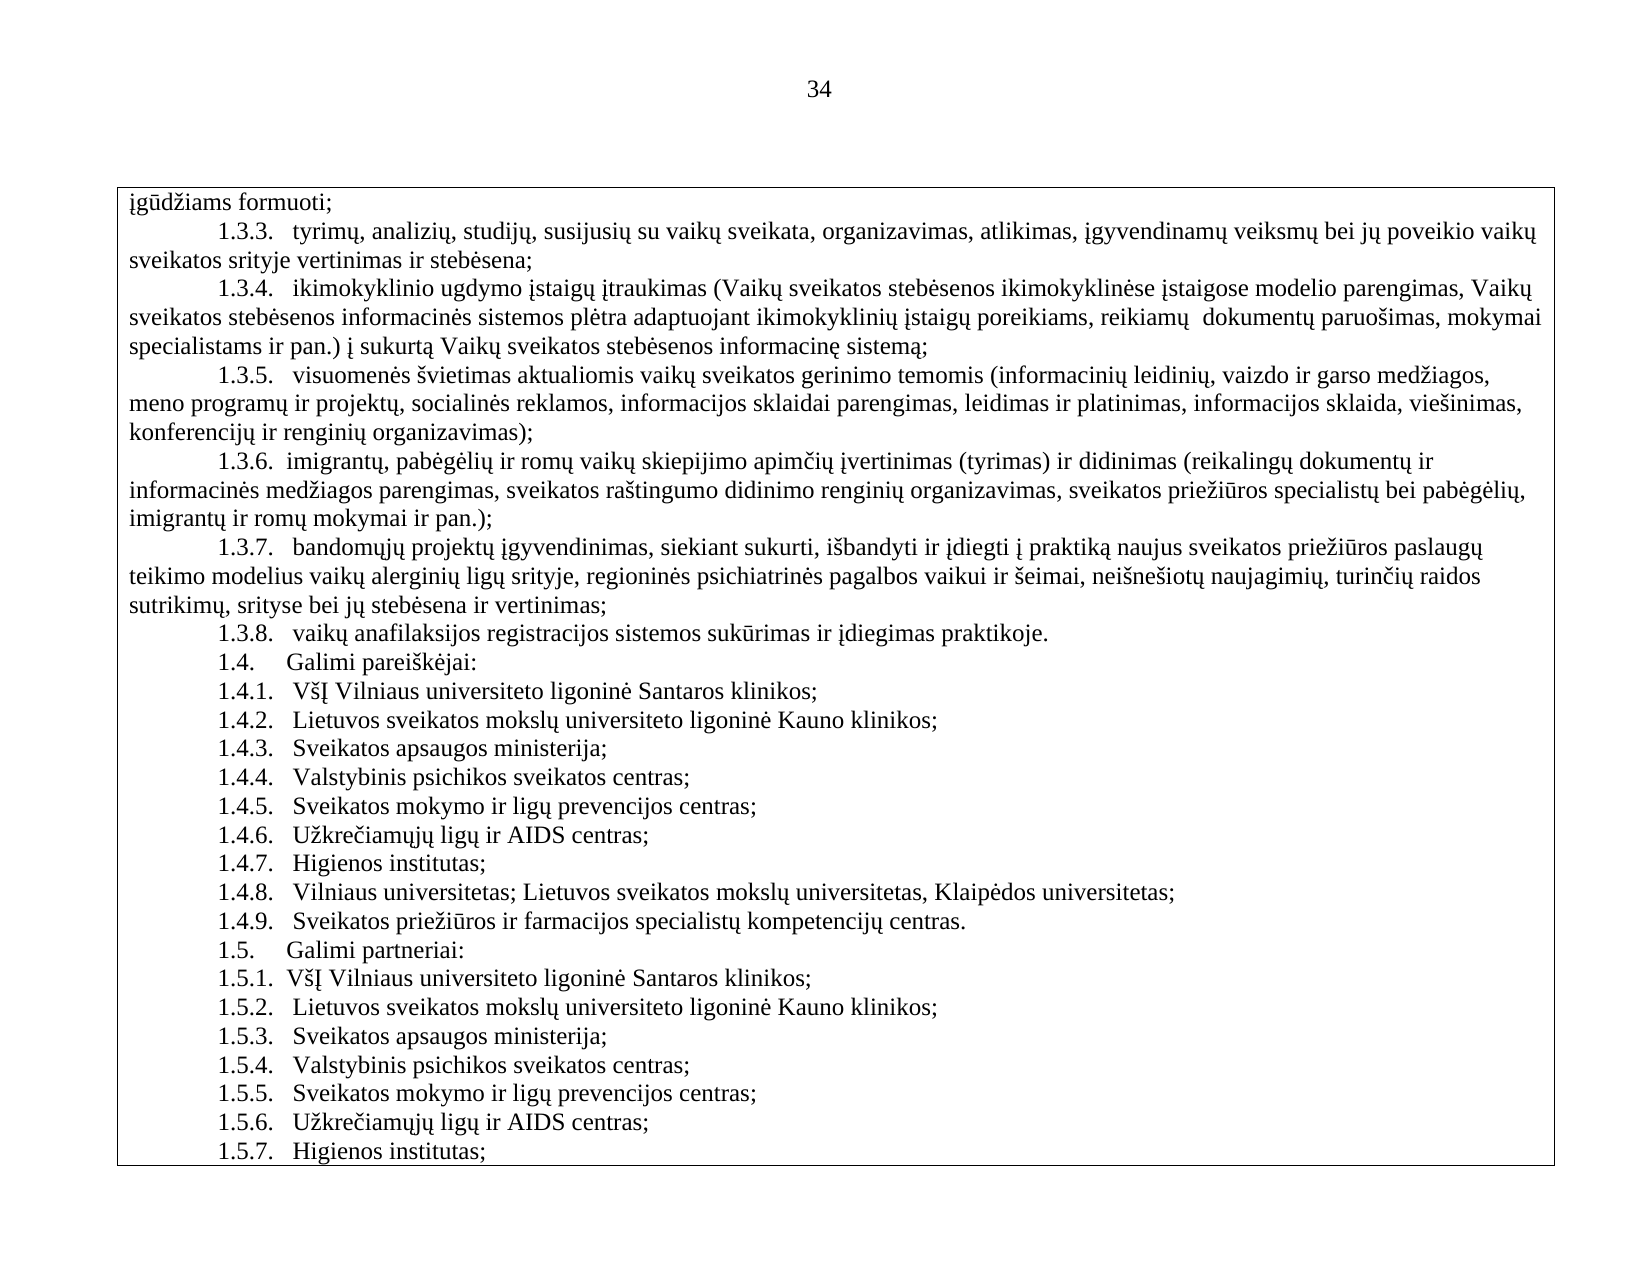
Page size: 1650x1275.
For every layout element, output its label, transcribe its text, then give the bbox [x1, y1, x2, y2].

table_cell įgūdžiams formuoti; 1.3.3. tyrimų, analizių, studijų, susijusių su vaikų sveikata, organizavimas, atlikimas, įgyvendinamų veiksmų bei jų poveikio vaikų sveikatos srityje vertinimas ir stebėsena; 1.3.4. ikimokyklinio ugdymo įstaigų įtraukimas (Vaikų sveikatos stebėsenos ikimokyklinėse įstaigose modelio parengimas, Vaikų sveikatos stebėsenos informacinės sistemos plėtra adaptuojant ikimokyklinių įstaigų poreikiams, reikiamų dokumentų paruošimas, mokymai specialistams ir pan.) į sukurtą Vaikų sveikatos stebėsenos informacinę sistemą; 1.3.5. visuomenės švietimas aktualiomis vaikų sveikatos gerinimo temomis (informacinių leidinių, vaizdo ir garso medžiagos, meno programų ir projektų, socialinės reklamos, informacijos sklaidai parengimas, leidimas ir platinimas, informacijos sklaida, viešinimas, konferencijų ir renginių organizavimas); 1.3.6. imigrantų, pabėgėlių ir romų vaikų skiepijimo apimčių įvertinimas (tyrimas) ir didinimas (reikalingų dokumentų ir informacinės medžiagos parengimas, sveikatos raštingumo didinimo renginių organizavimas, sveikatos priežiūros specialistų bei pabėgėlių, imigrantų ir romų mokymai ir pan.); 1.3.7. bandomųjų projektų įgyvendinimas, siekiant sukurti, išbandyti ir įdiegti į praktiką naujus sveikatos priežiūros paslaugų teikimo modelius vaikų alerginių ligų srityje, regioninės psichiatrinės pagalbos vaikui ir šeimai, neišnešiotų naujagimių, turinčių raidos sutrikimų, srityse bei jų stebėsena ir vertinimas; 1.3.8. vaikų anafilaksijos registracijos sistemos sukūrimas ir įdiegimas praktikoje. 1.4. Galimi pareiškėjai: 1.4.1. VšĮ Vilniaus universiteto ligoninė Santaros klinikos; 1.4.2. Lietuvos sveikatos mokslų universiteto ligoninė Kauno klinikos; 1.4.3. Sveikatos apsaugos ministerija; 1.4.4. Valstybinis psichikos sveikatos centras; 1.4.5. Sveikatos mokymo ir ligų prevencijos centras; 1.4.6. Užkrečiamųjų ligų ir AIDS centras; 1.4.7. Higienos institutas; 1.4.8. Vilniaus universitetas; Lietuvos sveikatos mokslų universitetas, Klaipėdos universitetas; 1.4.9. Sveikatos priežiūros ir farmacijos specialistų kompetencijų centras. 1.5. Galimi partneriai: 1.5.1. VšĮ Vilniaus universiteto ligoninė Santaros klinikos; 1.5.2. Lietuvos sveikatos mokslų universiteto ligoninė Kauno klinikos; 1.5.3. Sveikatos apsaugos ministerija; 1.5.4. Valstybinis psichikos sveikatos centras; 1.5.5. Sveikatos mokymo ir ligų prevencijos centras; 1.5.6. Užkrečiamųjų ligų ir AIDS centras; 1.5.7. Higienos institutas; [118, 188, 1554, 1165]
